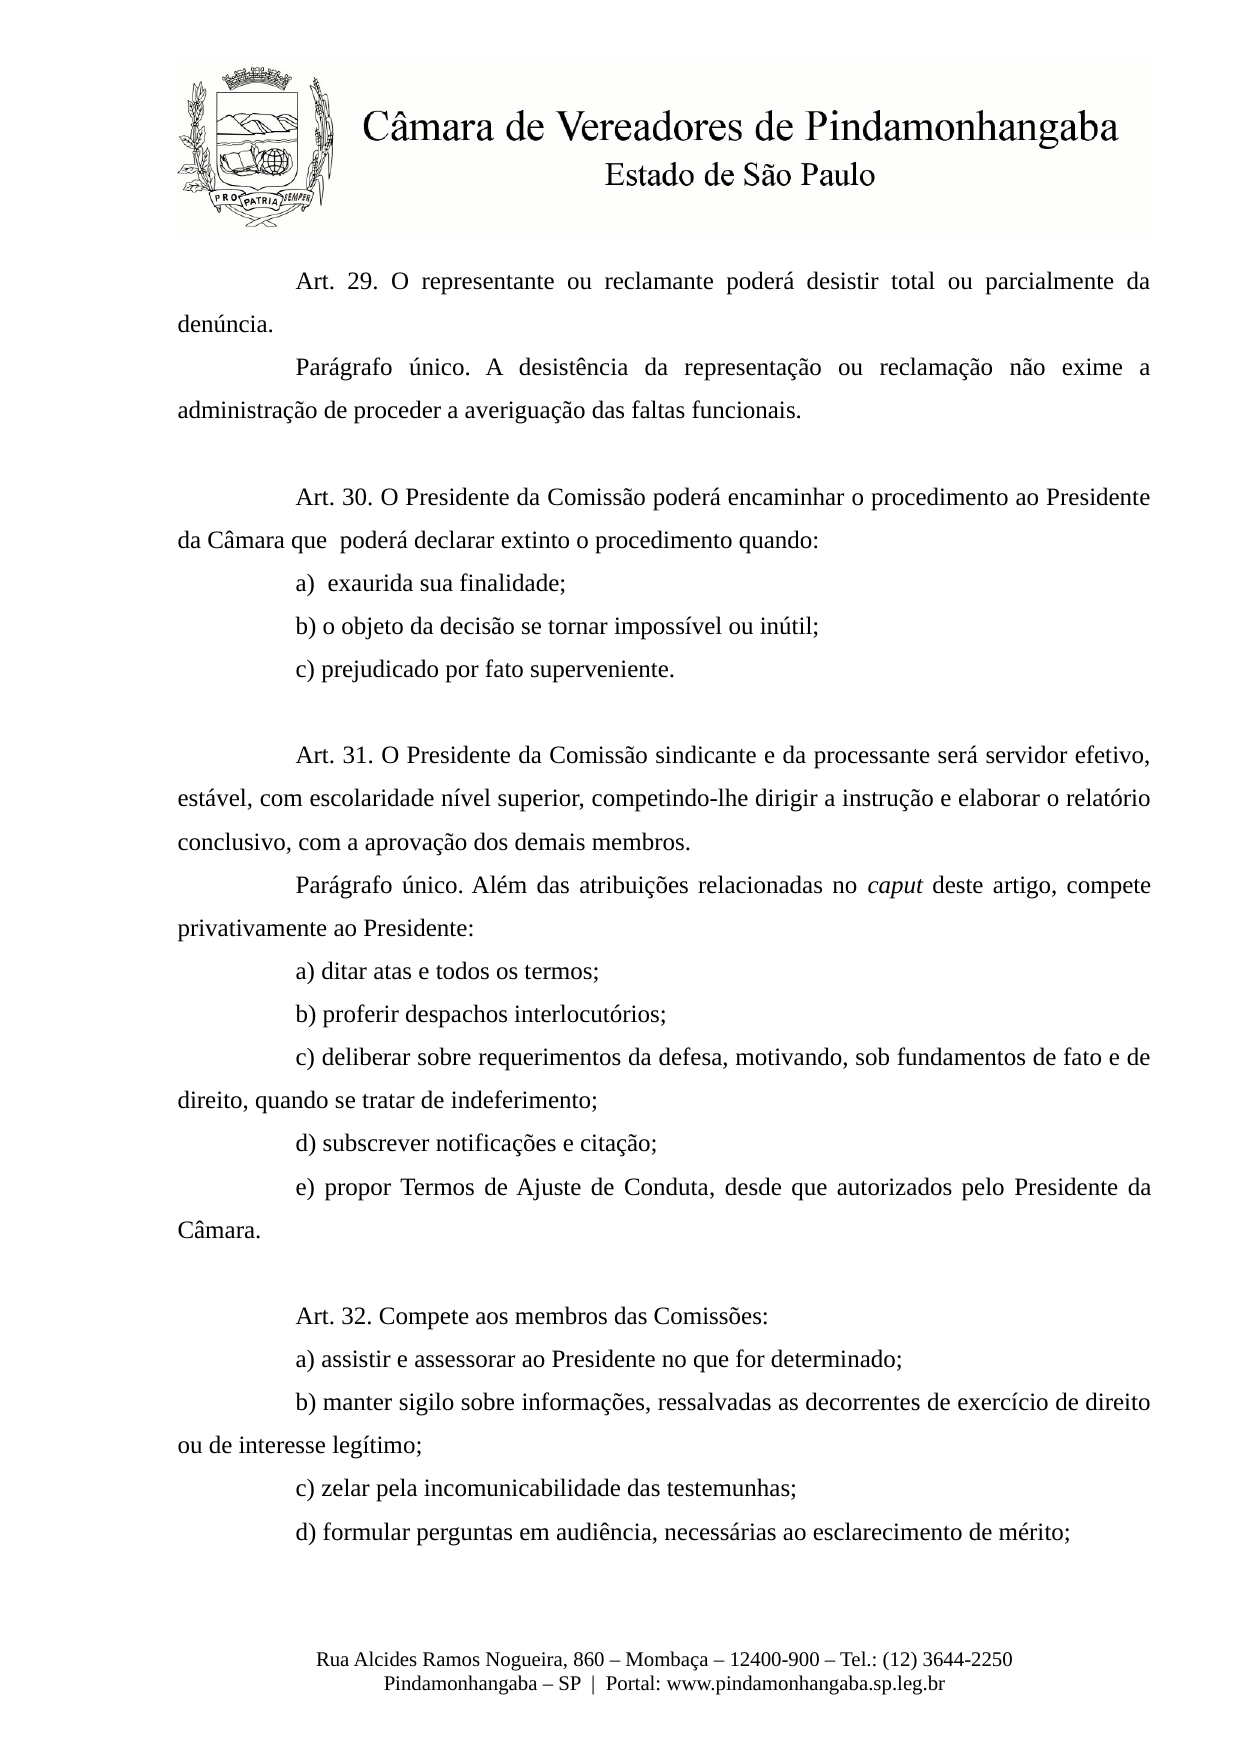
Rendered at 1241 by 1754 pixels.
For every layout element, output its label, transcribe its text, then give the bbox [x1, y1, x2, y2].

text b) o objeto da decisão se tornar impossível ou inútil; [177, 611, 1152, 640]
text c) prejudicado por fato superveniente. [177, 654, 1152, 683]
text Parágrafo único. A desistência da representação ou reclamação não exime a administração de proceder a averiguação das faltas funcionais. [177, 352, 1152, 424]
text e) propor Termos de Ajuste de Conduta, desde que autorizados pelo Presidente da Câmara. [177, 1172, 1152, 1243]
text c) zelar pela incomunicabilidade das testemunhas; [177, 1473, 1152, 1502]
picture [177, 59, 1152, 236]
text a) assistir e assessorar ao Presidente no que for determinado; [177, 1344, 1152, 1373]
text Art. 31. O Presidente da Comissão sindicante e da processante será servidor efetivo, estável, com escolaridade nível superior, competindo-lhe dirigir a instrução e elaborar o relatório conclusivo, com a aprovação dos demais membros. [177, 740, 1152, 855]
text c) deliberar sobre requerimentos da defesa, motivando, sob fundamentos de fato e de direito, quando se tratar de indeferimento; [177, 1042, 1152, 1114]
text b) manter sigilo sobre informações, ressalvadas as decorrentes de exercício de direito ou de interesse legítimo; [177, 1387, 1152, 1459]
text a) ditar atas e todos os termos; [177, 956, 1152, 985]
text d) subscrever notificações e citação; [177, 1128, 1152, 1157]
text Art. 29. O representante ou reclamante poderá desistir total ou parcialmente da denúncia. [177, 266, 1152, 338]
text Art. 30. O Presidente da Comissão poderá encaminhar o procedimento ao Presidente da Câmara que poderá declarar extinto o procedimento quando: [177, 482, 1152, 553]
text Parágrafo único. Além das atribuições relacionadas no caput deste artigo, compete privativamente ao Presidente: [177, 870, 1152, 942]
text a) exaurida sua finalidade; [177, 568, 1152, 597]
text d) formular perguntas em audiência, necessárias ao esclarecimento de mérito; [177, 1517, 1152, 1545]
text Art. 32. Compete aos membros das Comissões: [177, 1301, 1152, 1330]
text b) proferir despachos interlocutórios; [177, 999, 1152, 1028]
